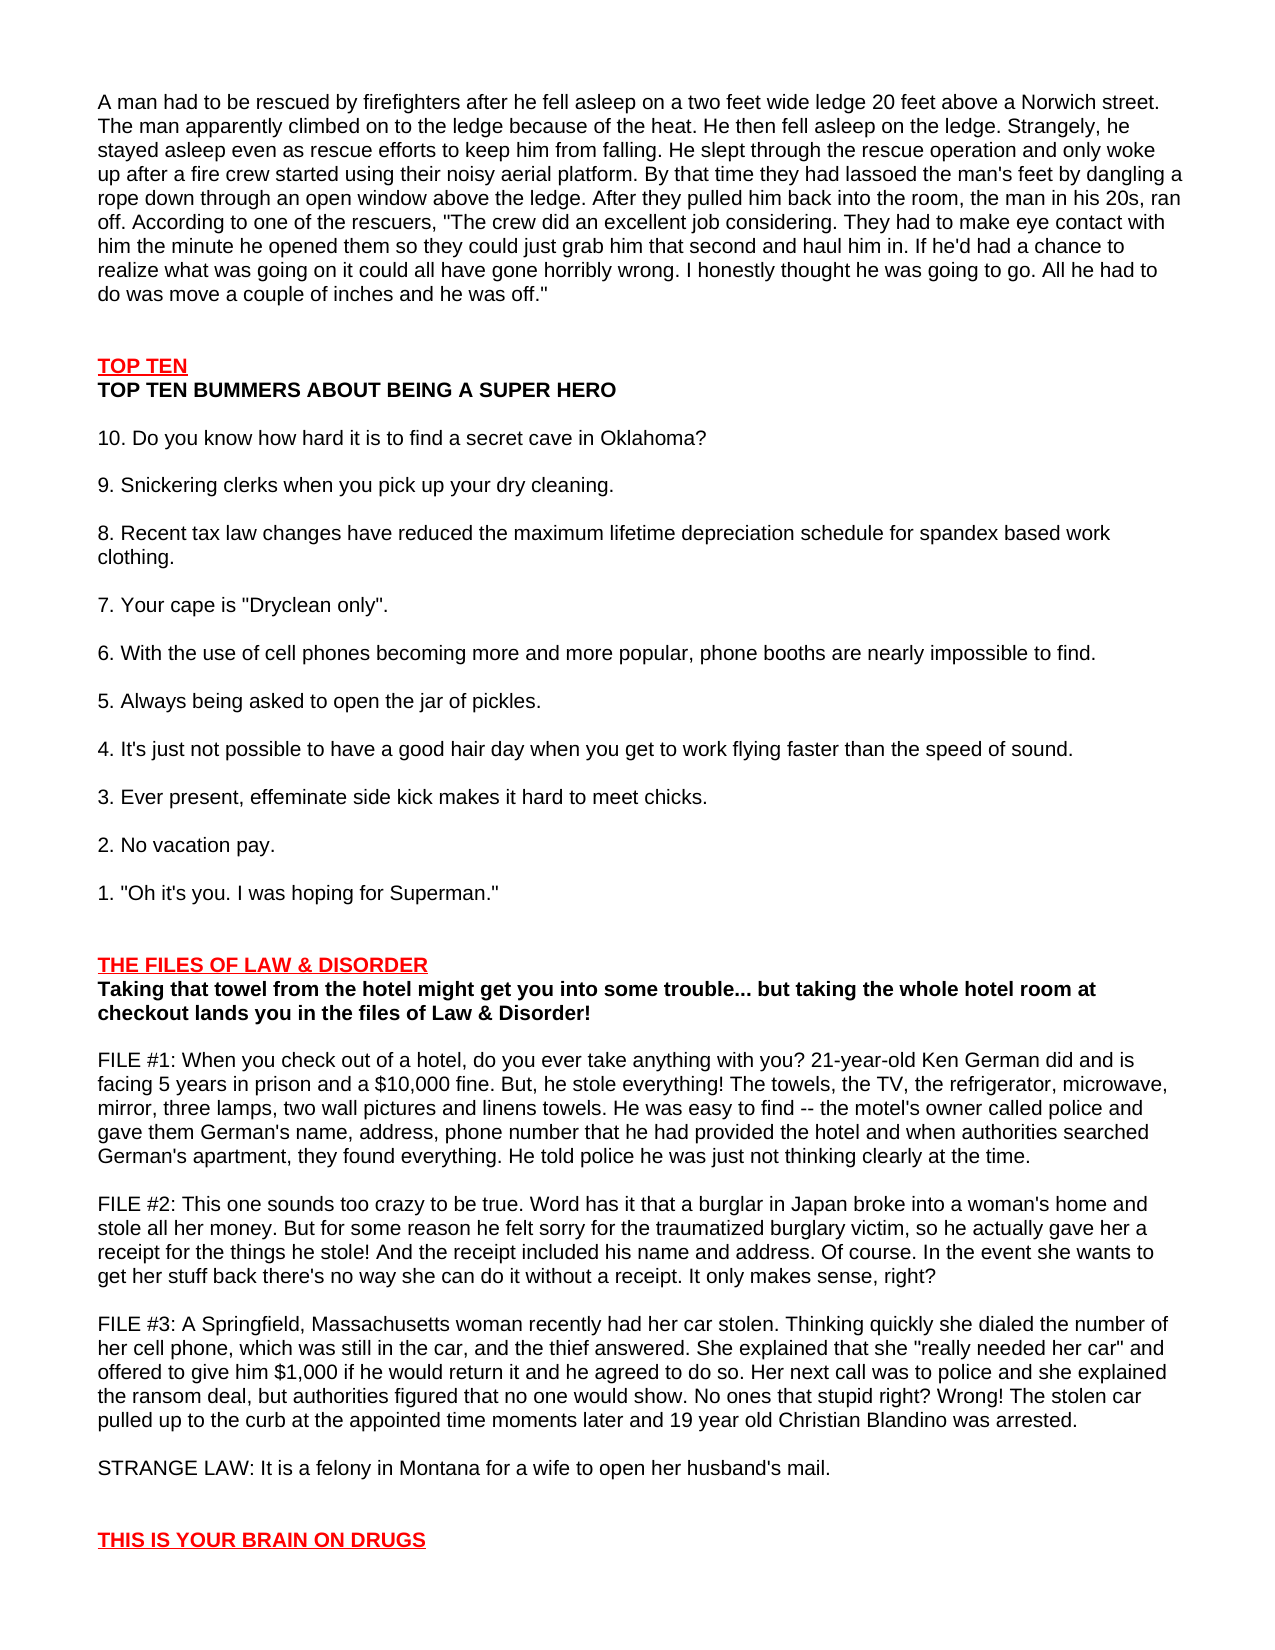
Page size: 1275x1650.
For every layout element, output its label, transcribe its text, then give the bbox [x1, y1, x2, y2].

text 7. Your cape is "Dryclean only". [97, 593, 1185, 617]
text A man had to be rescued by firefighters after he fell asleep on a two feet wide ledge 20 feet above a Norwich street. The man apparently climbed on to the ledge because of the heat. He then fell asleep on the ledge. Strangely, he stayed asleep even as rescue efforts to keep him from falling. He slept through the rescue operation and only woke up after a fire crew started using their noisy aerial platform. By that time they had lassoed the man's feet by dangling a rope down through an open window above the ledge. After they pulled him back into the room, the man in his 20s, ran off. According to one of the rescuers, "The crew did an excellent job considering. They had to make eye contact with him the minute he opened them so they could just grab him that second and haul him in. If he'd had a chance to realize what was going on it could all have gone horribly wrong. I honestly thought he was going to go. All he had to do was move a couple of inches and he was off." [97, 90, 1185, 306]
text 8. Recent tax law changes have reduced the maximum lifetime depreciation schedule for spandex based work clothing. [97, 521, 1185, 569]
text THIS IS YOUR BRAIN ON DRUGS [97, 1527, 1185, 1551]
text THE FILES OF LAW & DISORDER [97, 952, 1185, 976]
text 2. No vacation pay. [97, 833, 1185, 857]
text FILE #1: When you check out of a hotel, do you ever take anything with you? 21-year-old Ken German did and is facing 5 years in prison and a $10,000 fine. But, he stole everything! The towels, the TV, the refrigerator, microwave, mirror, three lamps, two wall pictures and linens towels. He was easy to find -- the motel's owner called police and gave them German's name, address, phone number that he had provided the hotel and when authorities searched German's apartment, they found everything. He told police he was just not thinking clearly at the time. [97, 1048, 1185, 1168]
text 3. Ever present, effeminate side kick makes it hard to meet chicks. [97, 785, 1185, 809]
text STRANGE LAW: It is a felony in Montana for a wife to open her husband's mail. [97, 1456, 1185, 1479]
text 9. Snickering clerks when you pick up your dry cleaning. [97, 473, 1185, 497]
text TOP TEN [97, 353, 1185, 377]
text TOP TEN BUMMERS ABOUT BEING A SUPER HERO [97, 377, 1185, 401]
text Taking that towel from the hotel might get you into some trouble... but taking the whole hotel room at checkout lands you in the files of Law & Disorder! [97, 976, 1185, 1024]
text 5. Always being asked to open the jar of pickles. [97, 689, 1185, 713]
text 10. Do you know how hard it is to find a secret cave in Oklahoma? [97, 425, 1185, 449]
text 4. It's just not possible to have a good hair day when you get to work flying faster than the speed of sound. [97, 737, 1185, 761]
text FILE #3: A Springfield, Massachusetts woman recently had her car stolen. Thinking quickly she dialed the number of her cell phone, which was still in the car, and the thief answered. She explained that she "really needed her car" and offered to give him $1,000 if he would return it and he agreed to do so. Her next call was to police and she explained the ransom deal, but authorities figured that no one would show. No ones that stupid right? Wrong! The stolen car pulled up to the curb at the appointed time moments later and 19 year old Christian Blandino was arrested. [97, 1312, 1185, 1432]
text 6. With the use of cell phones becoming more and more popular, phone booths are nearly impossible to find. [97, 641, 1185, 665]
text FILE #2: This one sounds too crazy to be true. Word has it that a burglar in Japan broke into a woman's home and stole all her money. But for some reason he felt sorry for the traumatized burglary victim, so he actually gave her a receipt for the things he stole! And the receipt included his name and address. Of course. In the event she wants to get her stuff back there's no way she can do it without a receipt. It only makes sense, right? [97, 1192, 1185, 1288]
text 1. "Oh it's you. I was hoping for Superman." [97, 881, 1185, 904]
